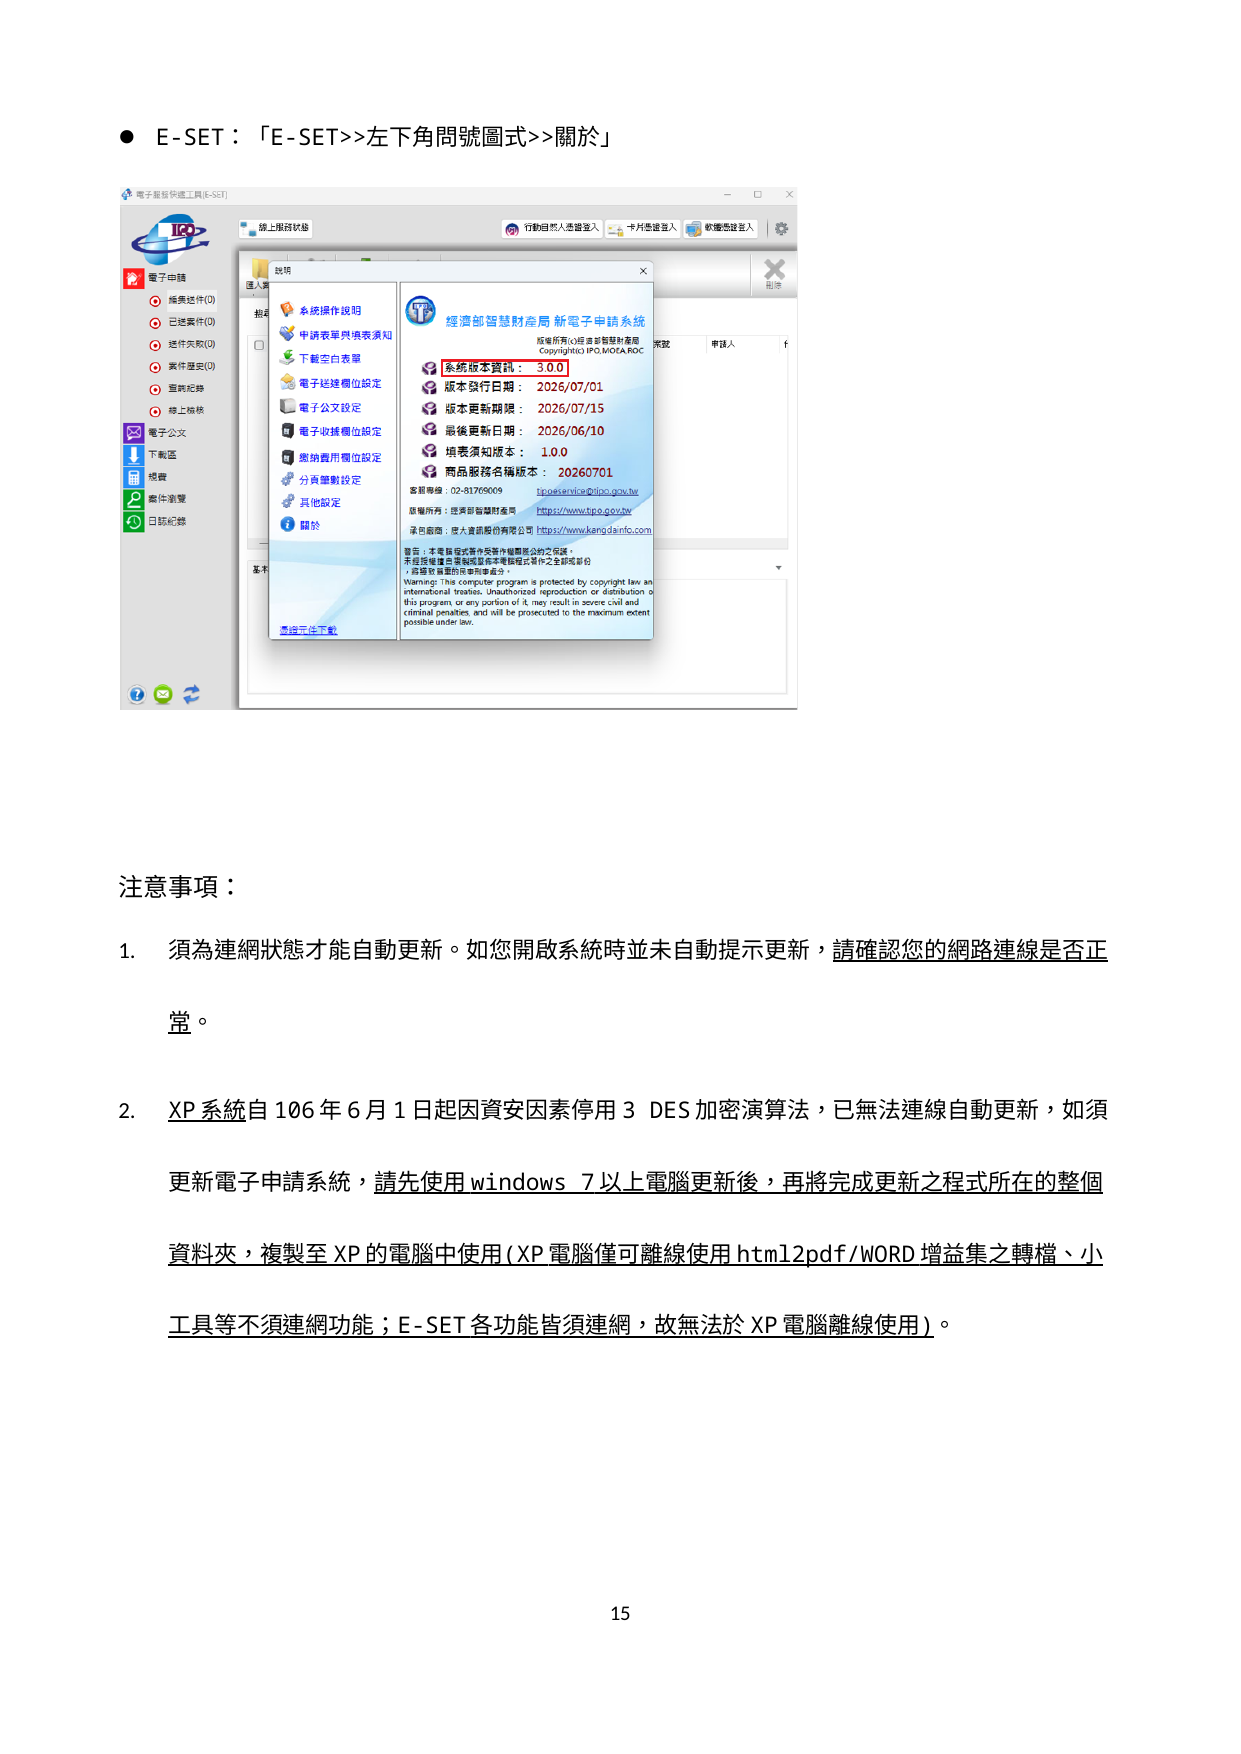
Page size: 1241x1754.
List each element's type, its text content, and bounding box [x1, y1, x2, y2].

list XP系統自106年6月1日起因資安因素停用3 DES加密演算法，已無法連線自動更新，如須更新電子申請系統，請先使用windows 7以上電腦更新後，再將完成更新之程式所在的整個資料夾，複製至XP的電腦中使用(XP電腦僅可離線使用html2pdf/WORD增益集之轉檔、小工具等不須連網功能；E-SET各功能皆須連網，故無法於XP電腦離線使用)。 [118, 1067, 1122, 1345]
list E-SET：「E-SET>>左下角問號圖式>>關於」 [118, 94, 1122, 157]
list 須為連網狀態才能自動更新。如您開啟系統時並未自動提示更新，請確認您的網路連線是否正常。 [118, 907, 1122, 1041]
text 注意事項： [118, 844, 1122, 907]
